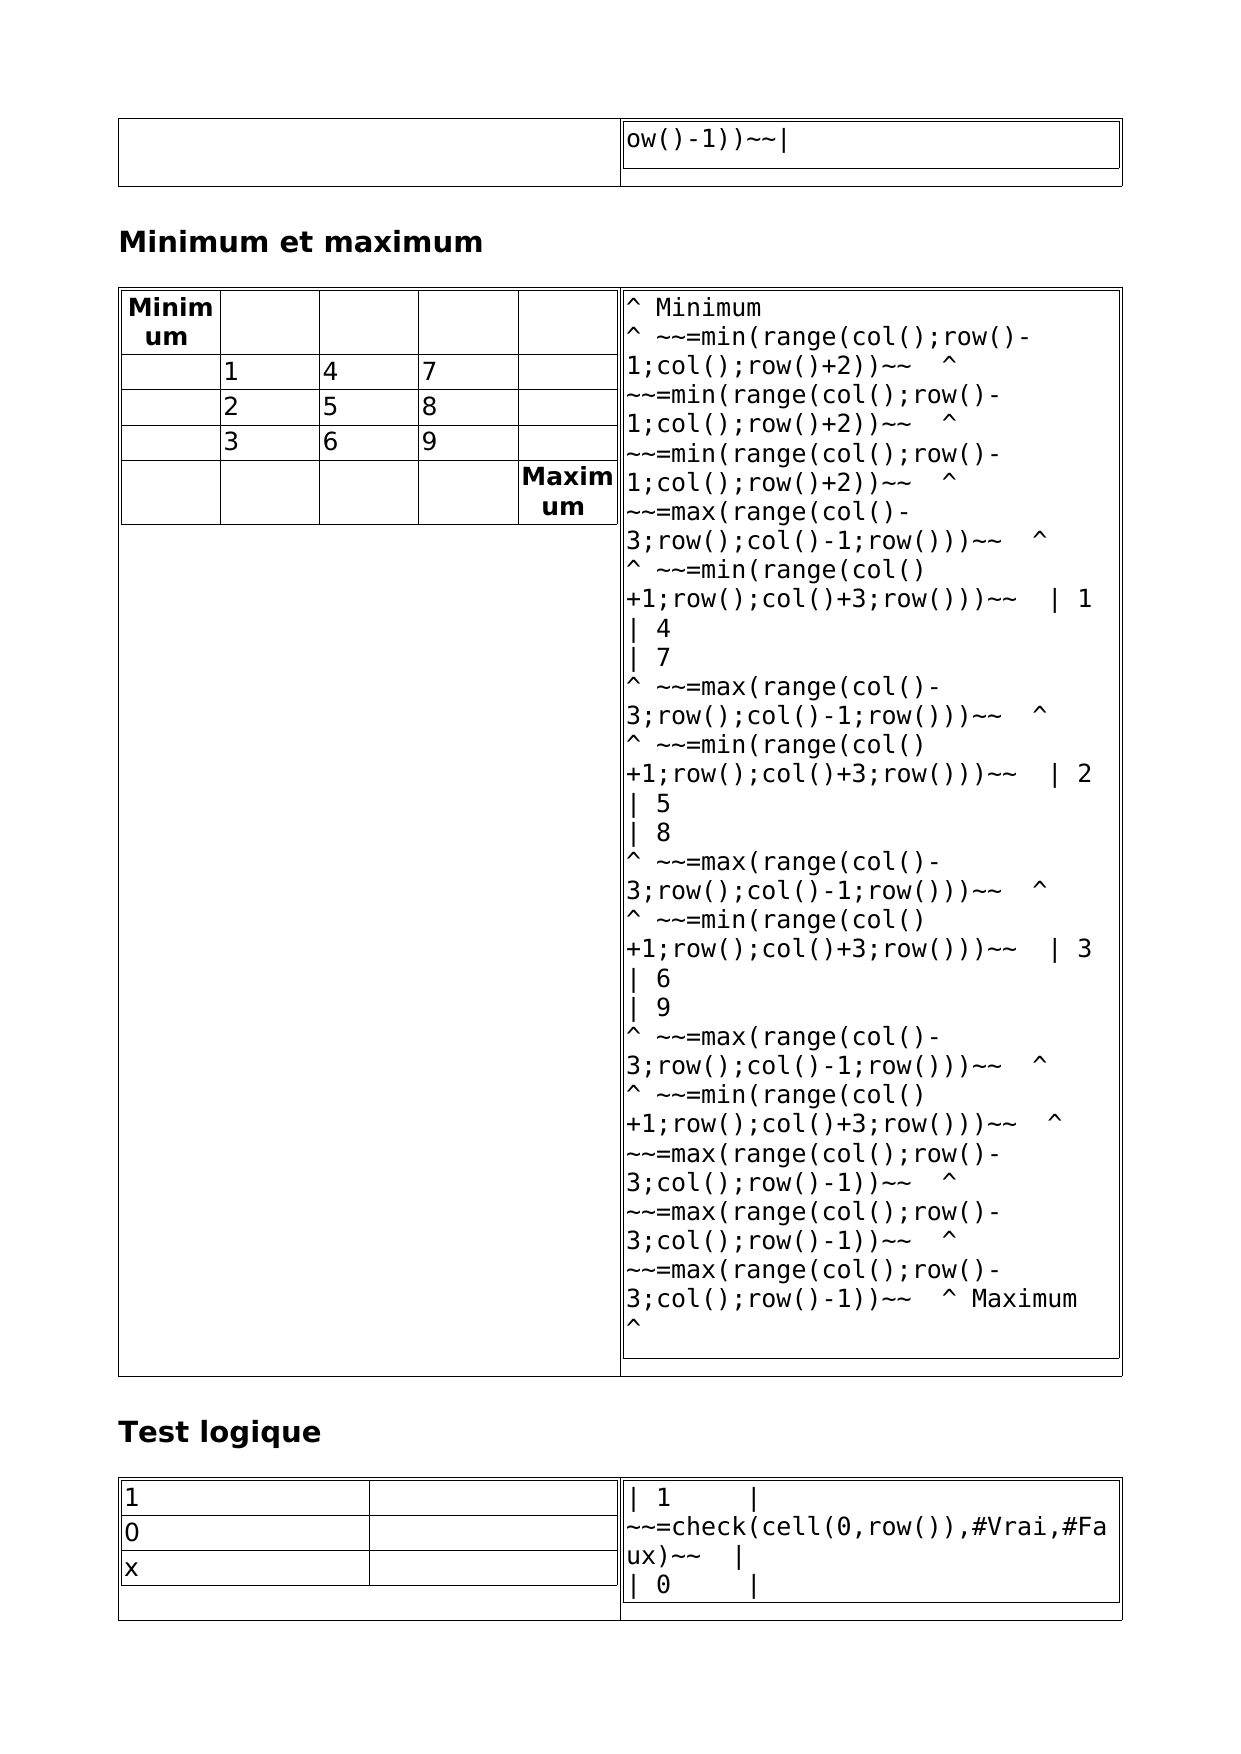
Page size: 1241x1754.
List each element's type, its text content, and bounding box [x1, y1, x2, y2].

table_cell [122, 426, 220, 459]
table_cell [519, 355, 617, 389]
table_cell 3 [221, 426, 319, 459]
table_header [419, 291, 518, 354]
table_header [370, 1481, 617, 1515]
table_cell 8 [419, 390, 518, 424]
table_cell 0 [122, 1516, 369, 1550]
table_header [119, 1478, 620, 1620]
table_cell 6 [320, 426, 418, 459]
table_cell [370, 1551, 617, 1585]
table_cell Maximum [519, 461, 617, 524]
table_cell 7 [419, 355, 518, 389]
table_header [119, 288, 620, 1376]
table_header [320, 291, 418, 354]
table_cell 5 [320, 390, 418, 424]
table_cell [320, 461, 418, 524]
table_cell 2 [221, 390, 319, 424]
table_header [221, 291, 319, 354]
table_cell [122, 390, 220, 424]
table_header [621, 288, 1122, 1376]
table_header [621, 119, 1122, 186]
table_cell 4 [320, 355, 418, 389]
table_header Minimum [122, 291, 220, 354]
subtitle Test logique [118, 1415, 1122, 1449]
table_header [519, 291, 617, 354]
table_header [119, 119, 620, 186]
table_header 1 [122, 1481, 369, 1515]
table_cell x [122, 1551, 369, 1585]
table_cell [221, 461, 319, 524]
table_header ow()-1))~~| [624, 122, 1119, 168]
table_header ^ Minimum ^ ~~=min(range(col();row()-1;col();row()+2))~~ ^ ~~=min(range(col();row()-1;col();row()+2))~~ ^ ~~=min(range(col();row()-1;col();row()+2))~~ ^ ~~=max(range(col()-3;row();col()-1;row()))~~ ^ ^ ~~=min(range(col()+1;row();col()+3;row()))~~ | 1 | 4 | 7 ^ ~~=max(range(col()-3;row();col()-1;row()))~~ ^ ^ ~~=min(range(col()+1;row();col()+3;row()))~~ | 2 | 5 | 8 ^ ~~=max(range(col()-3;row();col()-1;row()))~~ ^ ^ ~~=min(range(col()+1;row();col()+3;row()))~~ | 3 | 6 | 9 ^ ~~=max(range(col()-3;row();col()-1;row()))~~ ^ ^ ~~=min(range(col()+1;row();col()+3;row()))~~ ^ ~~=max(range(col();row()-3;col();row()-1))~~ ^ ~~=max(range(col();row()-3;col();row()-1))~~ ^ ~~=max(range(col();row()-3;col();row()-1))~~ ^ Maximum ^ [624, 291, 1119, 1358]
subtitle Minimum et maximum [118, 226, 1122, 260]
table_header [621, 1478, 1122, 1620]
table_cell [419, 461, 518, 524]
table_header | 1 | ~~=check(cell(0,row()),#Vrai,#Faux)~~ | | 0 | [624, 1481, 1119, 1602]
table_cell [122, 461, 220, 524]
table_cell [519, 390, 617, 424]
table_cell [519, 426, 617, 459]
table_cell [122, 355, 220, 389]
table_cell [370, 1516, 617, 1550]
table_cell 1 [221, 355, 319, 389]
table_cell 9 [419, 426, 518, 459]
